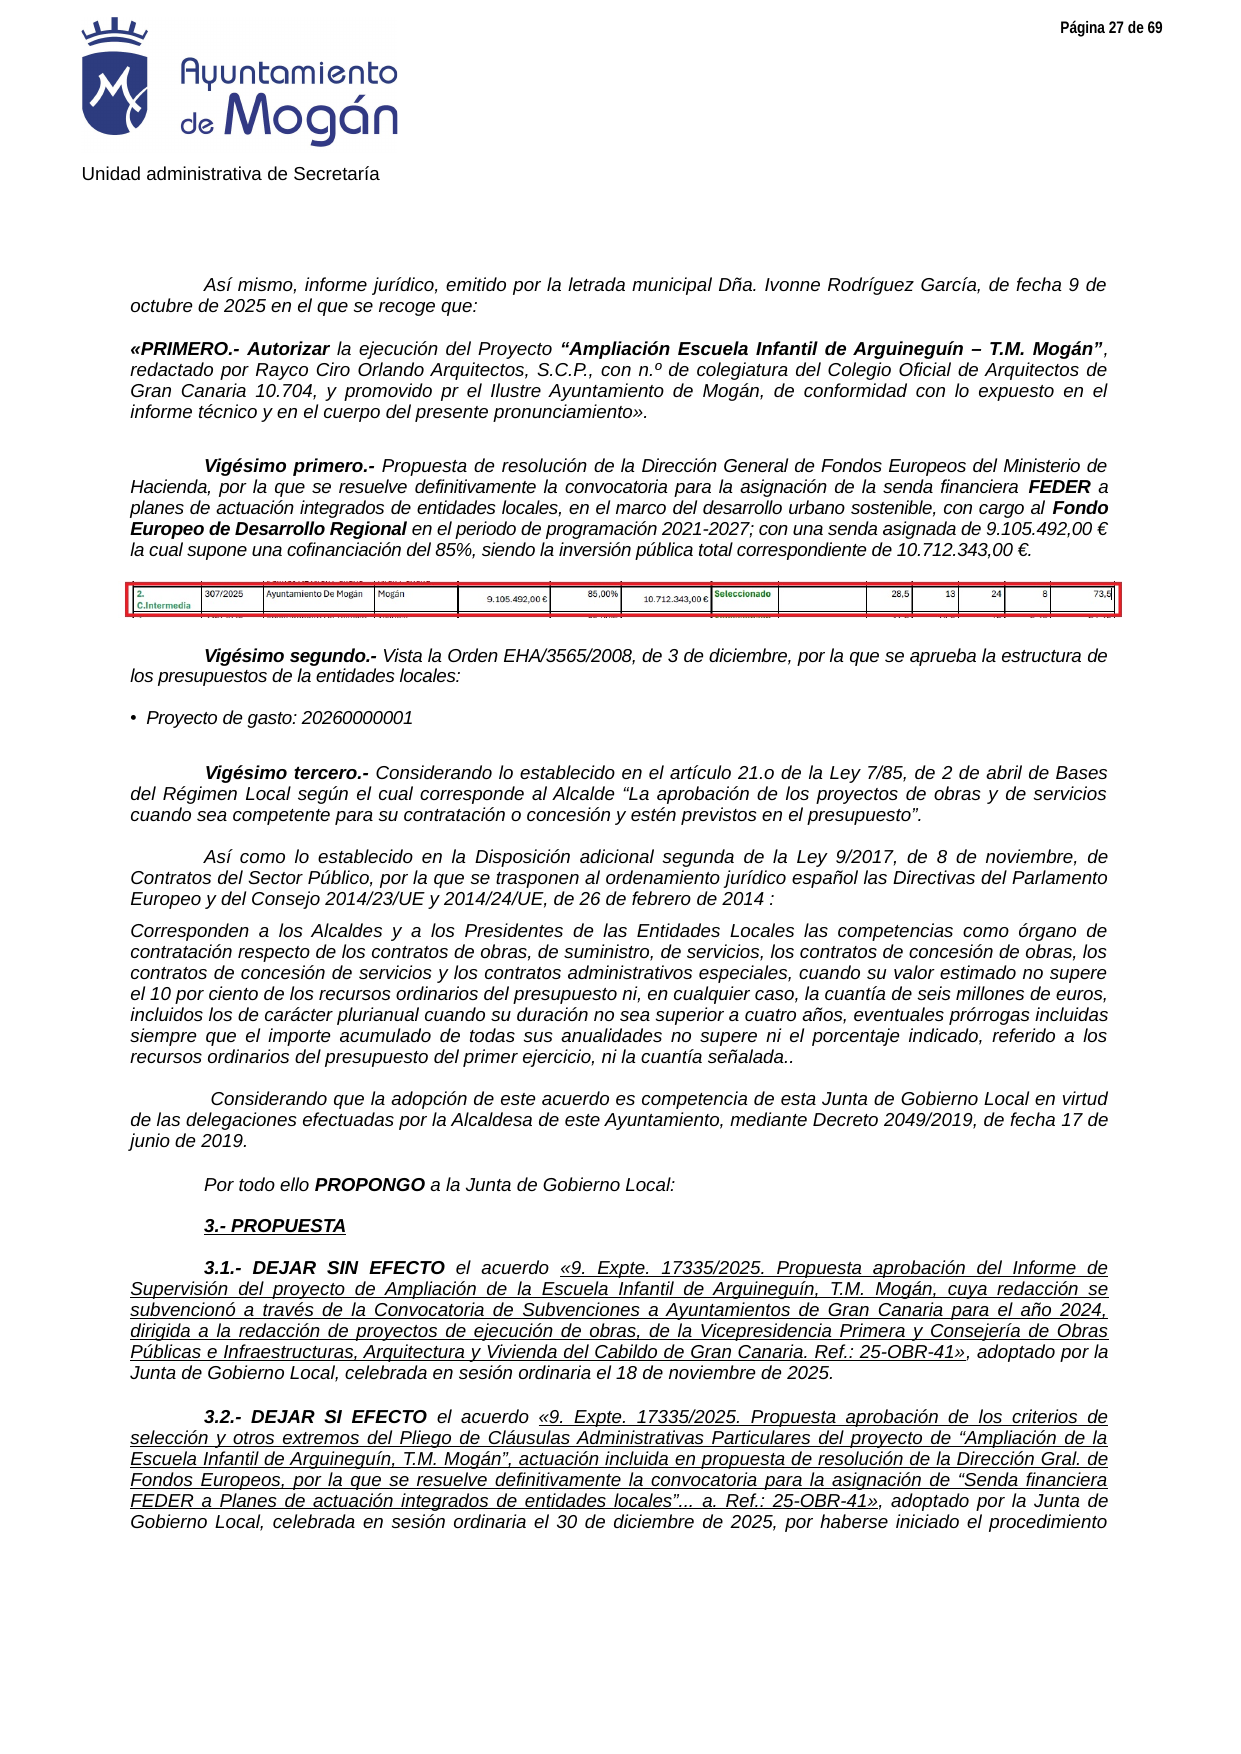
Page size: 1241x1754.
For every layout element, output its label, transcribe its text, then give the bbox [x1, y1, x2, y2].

picture [118, 581, 1123, 618]
text Vigésimo primero.- Propuesta de resolución de la Dirección General de Fondos Europeos del Ministerio de Hacienda, por la que se resuelve definitivamente la convocatoria para la asignación de la senda financiera FEDER a planes de actuación integrados de entidades locales, en el marco del desarrollo urbano sostenible, con cargo al Fondo Europeo de Desarrollo Regional en el periodo de programación 2021-2027; con una senda asignada de 9.105.492,00 € la cual supone una cofinanciación del 85%, siendo la inversión pública total correspondiente de 10.712.343,00 €. [130, 456, 1110, 561]
text 3.1.- DEJAR SIN EFECTO el acuerdo «9. Expte. 17335/2025. Propuesta aprobación del Informe de Supervisión del proyecto de Ampliación de la Escuela Infantil de Arguineguín, T.M. Mogán, cuya redacción se subvencionó a través de la Convocatoria de Subvenciones a Ayuntamientos de Gran Canaria para el año 2024, dirigida a la redacción de proyectos de ejecución de obras, de la Vicepresidencia Primera y Consejería de Obras Públicas e Infraestructuras, Arquitectura y Vivienda del Cabildo de Gran Canaria. Ref.: 25-OBR-41», adoptado por la Junta de Gobierno Local, celebrada en sesión ordinaria el 18 de noviembre de 2025. [130, 1258, 1110, 1383]
text Considerando que la adopción de este acuerdo es competencia de esta Junta de Gobierno Local en virtud de las delegaciones efectuadas por la Alcaldesa de este Ayuntamiento, mediante Decreto 2049/2019, de fecha 17 de junio de 2019. [130, 1088, 1110, 1151]
text Vigésimo tercero.- Considerando lo establecido en el artículo 21.o de la Ley 7/85, de 2 de abril de Bases del Régimen Local según el cual corresponde al Alcalde “La aprobación de los proyectos de obras y de servicios cuando sea competente para su contratación o concesión y estén previstos en el presupuesto”. [130, 763, 1110, 826]
picture [81, 17, 398, 153]
text Corresponden a los Alcaldes y a los Presidentes de las Entidades Locales las competencias como órgano de contratación respecto de los contratos de obras, de suministro, de servicios, los contratos de concesión de obras, los contratos de concesión de servicios y los contratos administrativos especiales, cuando su valor estimado no supere el 10 por ciento de los recursos ordinarios del presupuesto ni, en cualquier caso, la cuantía de seis millones de euros, incluidos los de carácter plurianual cuando su duración no sea superior a cuatro años, eventuales prórrogas incluidas siempre que el importe acumulado de todas sus anualidades no supere ni el porcentaje indicado, referido a los recursos ordinarios del presupuesto del primer ejercicio, ni la cuantía señalada.. [130, 921, 1110, 1067]
text Por todo ello PROPONGO a la Junta de Gobierno Local: [130, 1174, 1110, 1195]
text 3.- PROPUESTA [130, 1216, 1110, 1237]
list Proyecto de gasto: 20260000001 [130, 708, 1110, 729]
text «PRIMERO.- Autorizar la ejecución del Proyecto “Ampliación Escuela Infantil de Arguineguín – T.M. Mogán”, redactado por Rayco Ciro Orlando Arquitectos, S.C.P., con n.º de colegiatura del Colegio Oficial de Arquitectos de Gran Canaria 10.704, y promovido pr el Ilustre Ayuntamiento de Mogán, de conformidad con lo expuesto en el informe técnico y en el cuerpo del presente pronunciamiento». [130, 338, 1110, 422]
text Así mismo, informe jurídico, emitido por la letrada municipal Dña. Ivonne Rodríguez García, de fecha 9 de octubre de 2025 en el que se recoge que: [130, 275, 1110, 317]
text Vigésimo segundo.- Vista la Orden EHA/3565/2008, de 3 de diciembre, por la que se aprueba la estructura de los presupuestos de la entidades locales: [130, 645, 1110, 687]
text 3.2.- DEJAR SI EFECTO el acuerdo «9. Expte. 17335/2025. Propuesta aprobación de los criterios de selección y otros extremos del Pliego de Cláusulas Administrativas Particulares del proyecto de “Ampliación de la Escuela Infantil de Arguineguín, T.M. Mogán”, actuación incluida en propuesta de resolución de la Dirección Gral. de Fondos Europeos, por la que se resuelve definitivamente la convocatoria para la asignación de “Senda financiera FEDER a Planes de actuación integrados de entidades locales”... a. Ref.: 25-OBR-41», adoptado por la Junta de Gobierno Local, celebrada en sesión ordinaria el 30 de diciembre de 2025, por haberse iniciado el procedimiento [130, 1407, 1110, 1532]
text Así como lo establecido en la Disposición adicional segunda de la Ley 9/2017, de 8 de noviembre, de Contratos del Sector Público, por la que se trasponen al ordenamiento jurídico español las Directivas del Parlamento Europeo y del Consejo 2014/23/UE y 2014/24/UE, de 26 de febrero de 2014 : [130, 846, 1110, 909]
